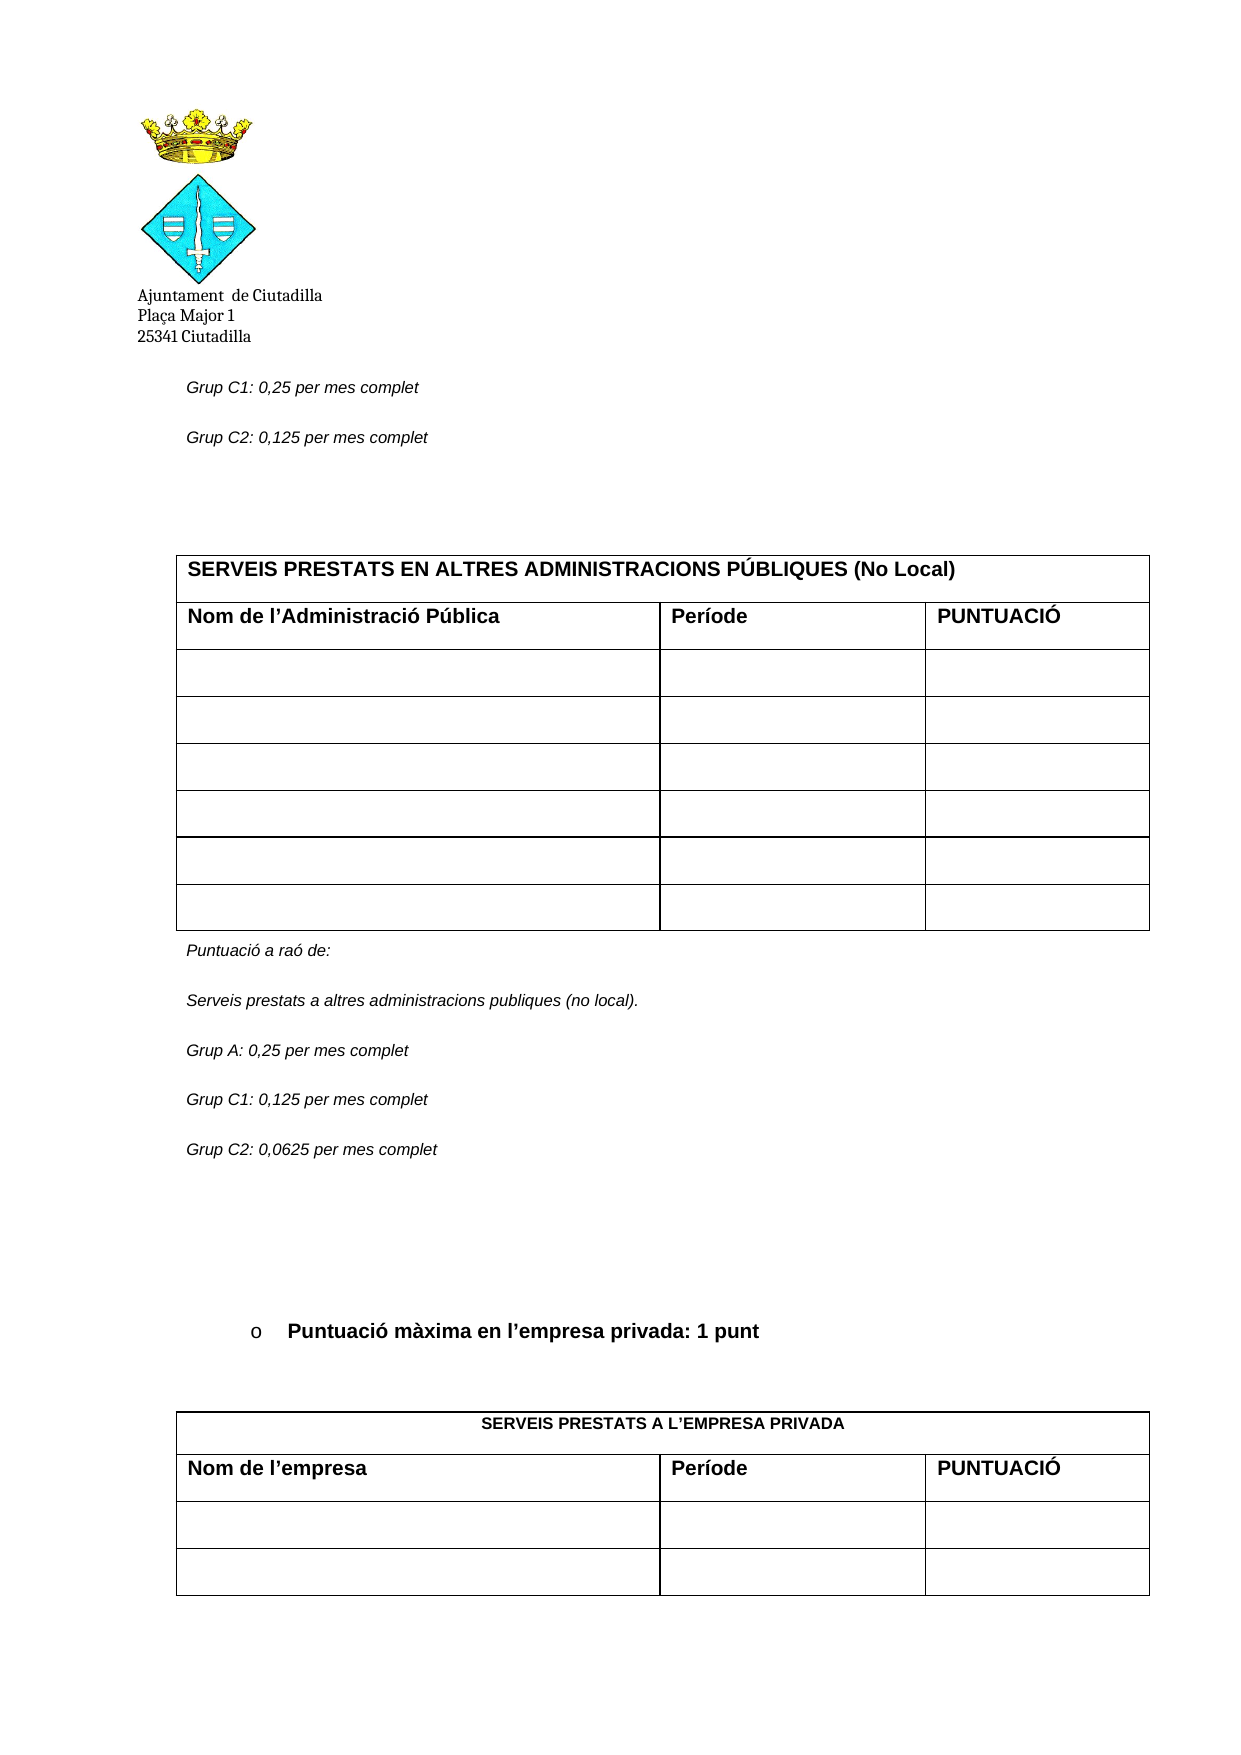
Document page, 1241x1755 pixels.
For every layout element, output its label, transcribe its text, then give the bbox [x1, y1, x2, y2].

list Grup C2: 0,125 per mes complet [186, 427, 1188, 447]
table_cell Nom de l’Administració Pública [177, 603, 659, 648]
table_cell [177, 1502, 659, 1548]
table_cell [661, 744, 925, 789]
table_cell [661, 791, 925, 836]
table_cell [926, 1502, 1149, 1548]
table_cell Nom de l’empresa [177, 1455, 659, 1501]
table_cell [926, 650, 1149, 696]
table_cell [926, 838, 1149, 883]
table_cell [177, 650, 659, 696]
table_cell [177, 885, 659, 930]
list Puntuació a raó de: [186, 941, 1188, 960]
table_cell [661, 838, 925, 883]
table_cell PUNTUACIÓ [926, 1455, 1149, 1501]
table_cell [926, 697, 1149, 742]
table_cell [926, 791, 1149, 836]
table_cell [177, 1549, 659, 1594]
list Grup A: 0,25 per mes complet [186, 1041, 1188, 1060]
table_cell [177, 697, 659, 742]
list Grup C1: 0,25 per mes complet [186, 378, 1188, 397]
table_cell [661, 697, 925, 742]
table_cell [177, 838, 659, 883]
table_cell [926, 1549, 1149, 1594]
table_header SERVEIS PRESTATS A L’EMPRESA PRIVADA [177, 1413, 1149, 1454]
table_cell [926, 885, 1149, 930]
table_cell Període [661, 1455, 925, 1501]
table_cell Període [661, 603, 925, 648]
list Serveis prestats a altres administracions publiques (no local). [186, 991, 1188, 1010]
list Grup C2: 0,0625 per mes complet [186, 1140, 1188, 1159]
table_cell [661, 650, 925, 696]
list Grup C1: 0,125 per mes complet [186, 1090, 1188, 1109]
table_cell [661, 1549, 925, 1594]
table_cell [926, 744, 1149, 789]
table_cell [661, 885, 925, 930]
table_cell [177, 744, 659, 789]
list Puntuació màxima en l’empresa privada: 1 punt [250, 1319, 1188, 1345]
table_cell [661, 1502, 925, 1548]
table_cell PUNTUACIÓ [926, 603, 1149, 648]
table_header SERVEIS PRESTATS EN ALTRES ADMINISTRACIONS PÚBLIQUES (No Local) [177, 556, 1149, 602]
table_cell [177, 791, 659, 836]
